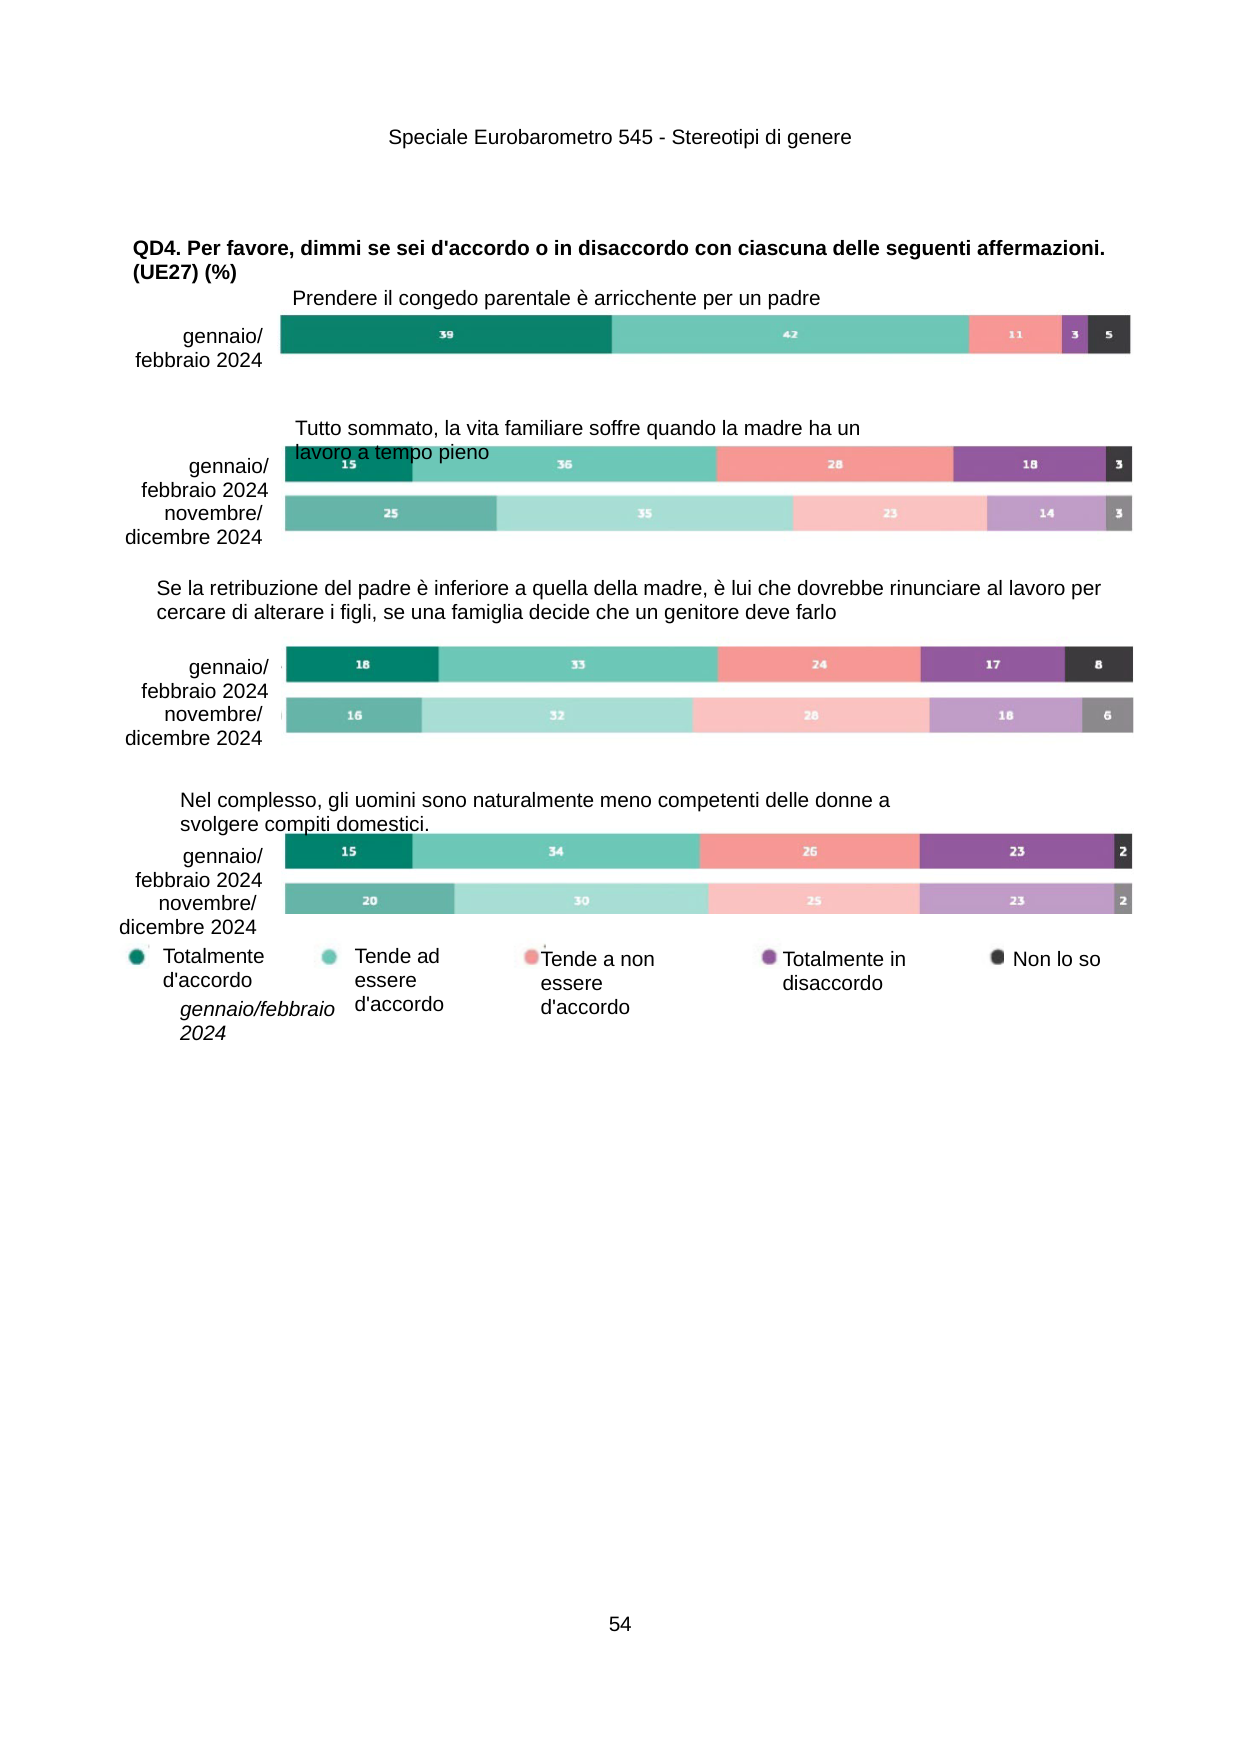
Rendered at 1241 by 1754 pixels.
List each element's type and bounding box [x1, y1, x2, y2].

picture [118, 938, 1004, 969]
picture [277, 309, 1134, 914]
picture [277, 821, 283, 830]
